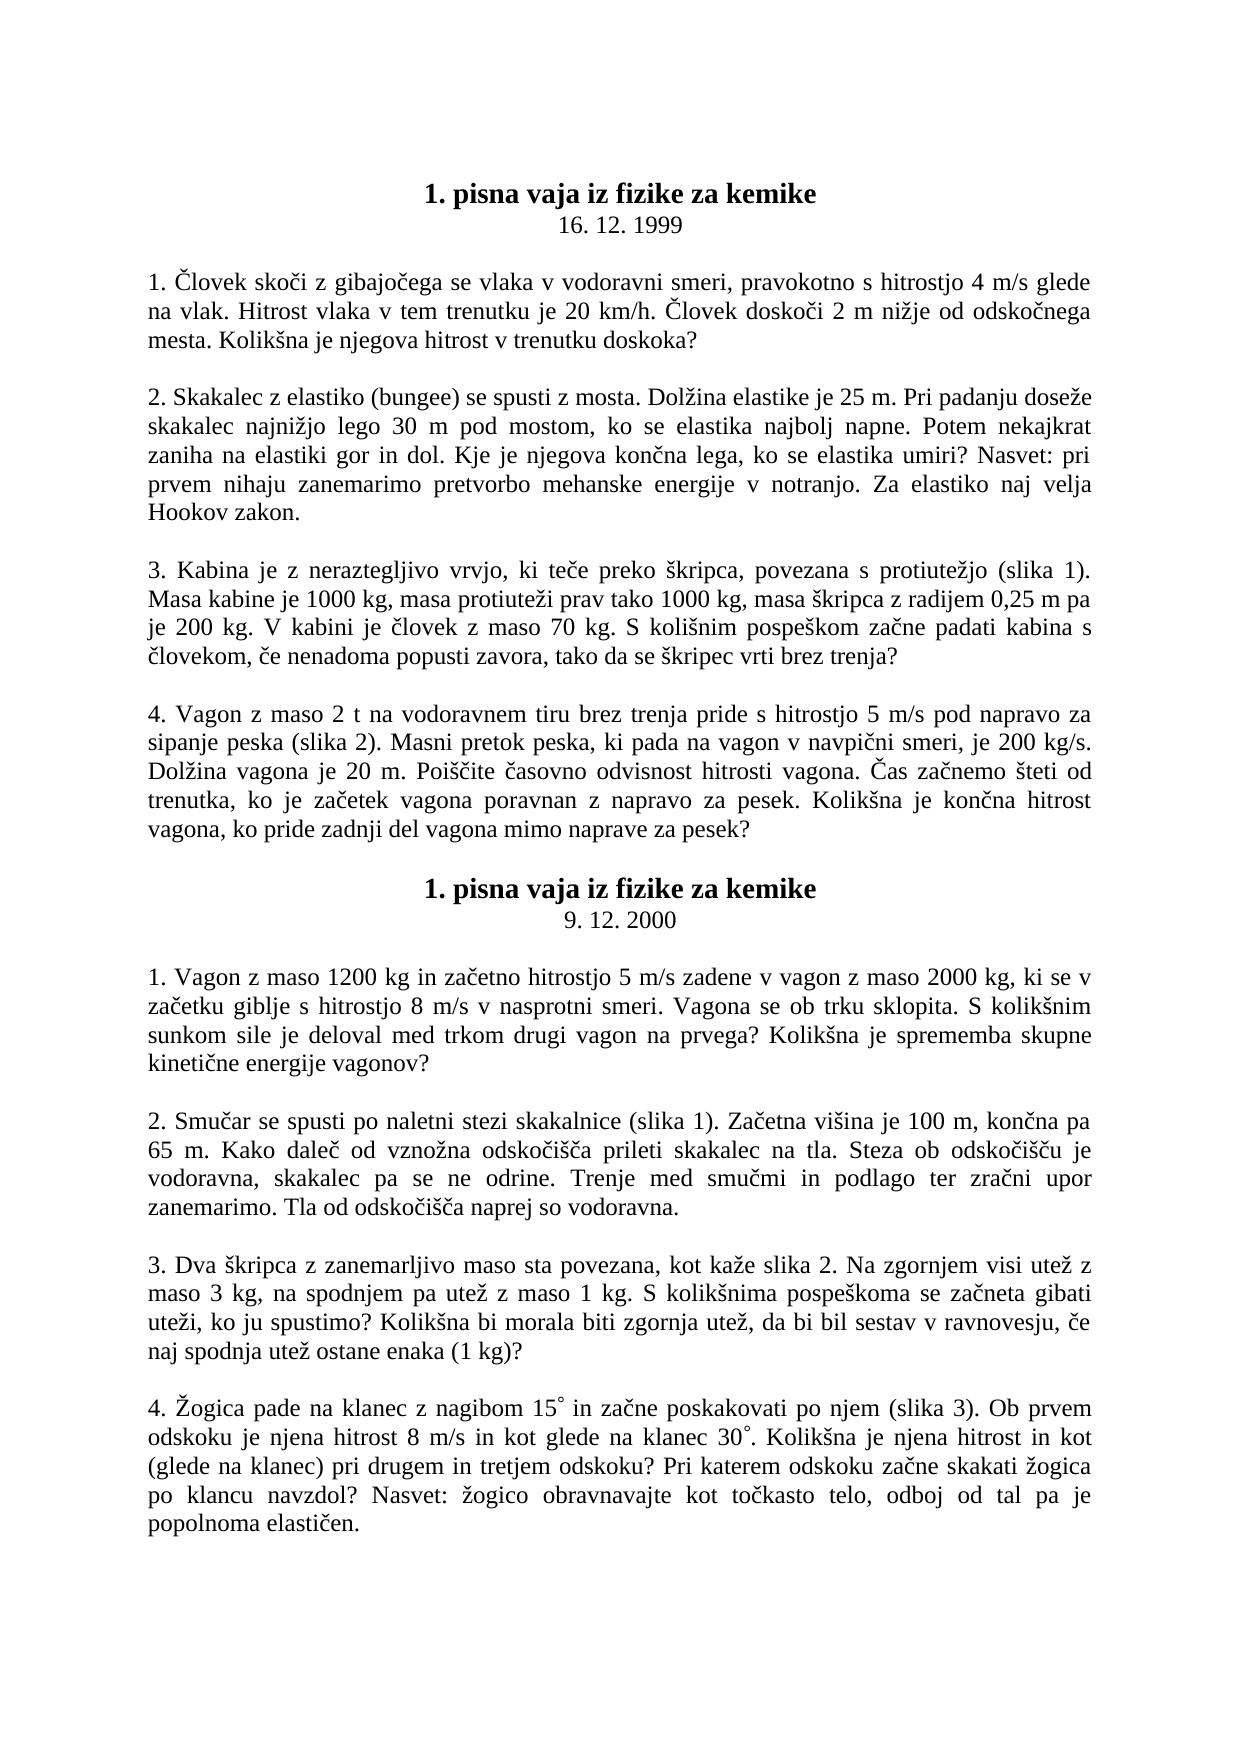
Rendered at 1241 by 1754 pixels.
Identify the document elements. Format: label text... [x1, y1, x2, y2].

text 3. Dva škripca z zanemarljivo maso sta povezana, kot kaže slika 2. Na zgornjem visi utež z maso 3 kg, na spodnjem pa utež z maso 1 kg. S kolikšnima pospeškoma se začneta gibati uteži, ko ju spustimo? Kolikšna bi morala biti zgornja utež, da bi bil sestav v ravnovesju, če naj spodnja utež ostane enaka (1 kg)? [148, 1250, 1093, 1365]
text 4. Vagon z maso 2 t na vodoravnem tiru brez trenja pride s hitrostjo 5 m/s pod napravo za sipanje peska (slika 2). Masni pretok peska, ki pada na vagon v navpični smeri, je 200 kg/s. Dolžina vagona je 20 m. Poiščite časovno odvisnost hitrosti vagona. Čas začnemo šteti od trenutka, ko je začetek vagona poravnan z napravo za pesek. Kolikšna je končna hitrost vagona, ko pride zadnji del vagona mimo naprave za pesek? [148, 699, 1093, 842]
text 1. pisna vaja iz fizike za kemike [148, 176, 1093, 210]
text 2. Smučar se spusti po naletni stezi skakalnice (slika 1). Začetna višina je 100 m, končna pa 65 m. Kako daleč od vznožna odskočišča prileti skakalec na tla. Steza ob odskočišču je vodoravna, skakalec pa se ne odrine. Trenje med smučmi in podlago ter zračni upor zanemarimo. Tla od odskočišča naprej so vodoravna. [148, 1106, 1093, 1221]
text 2. Skakalec z elastiko (bungee) se spusti z mosta. Dolžina elastike je 25 m. Pri padanju doseže skakalec najnižjo lego 30 m pod mostom, ko se elastika najbolj napne. Potem nekajkrat zaniha na elastiki gor in dol. Kje je njegova končna lega, ko se elastika umiri? Nasvet: pri prvem nihaju zanemarimo pretvorbo mehanske energije v notranjo. Za elastiko naj velja Hookov zakon. [148, 382, 1093, 526]
text 3. Kabina je z neraztegljivo vrvjo, ki teče preko škripca, povezana s protiutežjo (slika 1). Masa kabine je 1000 kg, masa protiuteži prav tako 1000 kg, masa škripca z radijem 0,25 m pa je 200 kg. V kabini je človek z maso 70 kg. S kolišnim pospeškom začne padati kabina s človekom, če nenadoma popusti zavora, tako da se škripec vrti brez trenja? [148, 555, 1093, 670]
text 1. pisna vaja iz fizike za kemike [148, 871, 1093, 905]
text 16. 12. 1999 [148, 210, 1093, 239]
text 4. Žogica pade na klanec z nagibom 15 in začne poskakovati po njem (slika 3). Ob prvem odskoku je njena hitrost 8 m/s in kot glede na klanec 30. Kolikšna je njena hitrost in kot (glede na klanec) pri drugem in tretjem odskoku? Pri katerem odskoku začne skakati žogica po klancu navzdol? Nasvet: žogico obravnavajte kot točkasto telo, odboj od tal pa je popolnoma elastičen. [148, 1393, 1093, 1537]
text 1. Vagon z maso 1200 kg in začetno hitrostjo 5 m/s zadene v vagon z maso 2000 kg, ki se v začetku giblje s hitrostjo 8 m/s v nasprotni smeri. Vagona se ob trku sklopita. S kolikšnim sunkom sile je deloval med trkom drugi vagon na prvega? Kolikšna je sprememba skupne kinetične energije vagonov? [148, 962, 1093, 1077]
text 9. 12. 2000 [148, 905, 1093, 933]
text 1. Človek skoči z gibajočega se vlaka v vodoravni smeri, pravokotno s hitrostjo 4 m/s glede na vlak. Hitrost vlaka v tem trenutku je 20 km/h. Človek doskoči 2 m nižje od odskočnega mesta. Kolikšna je njegova hitrost v trenutku doskoka? [148, 267, 1093, 354]
